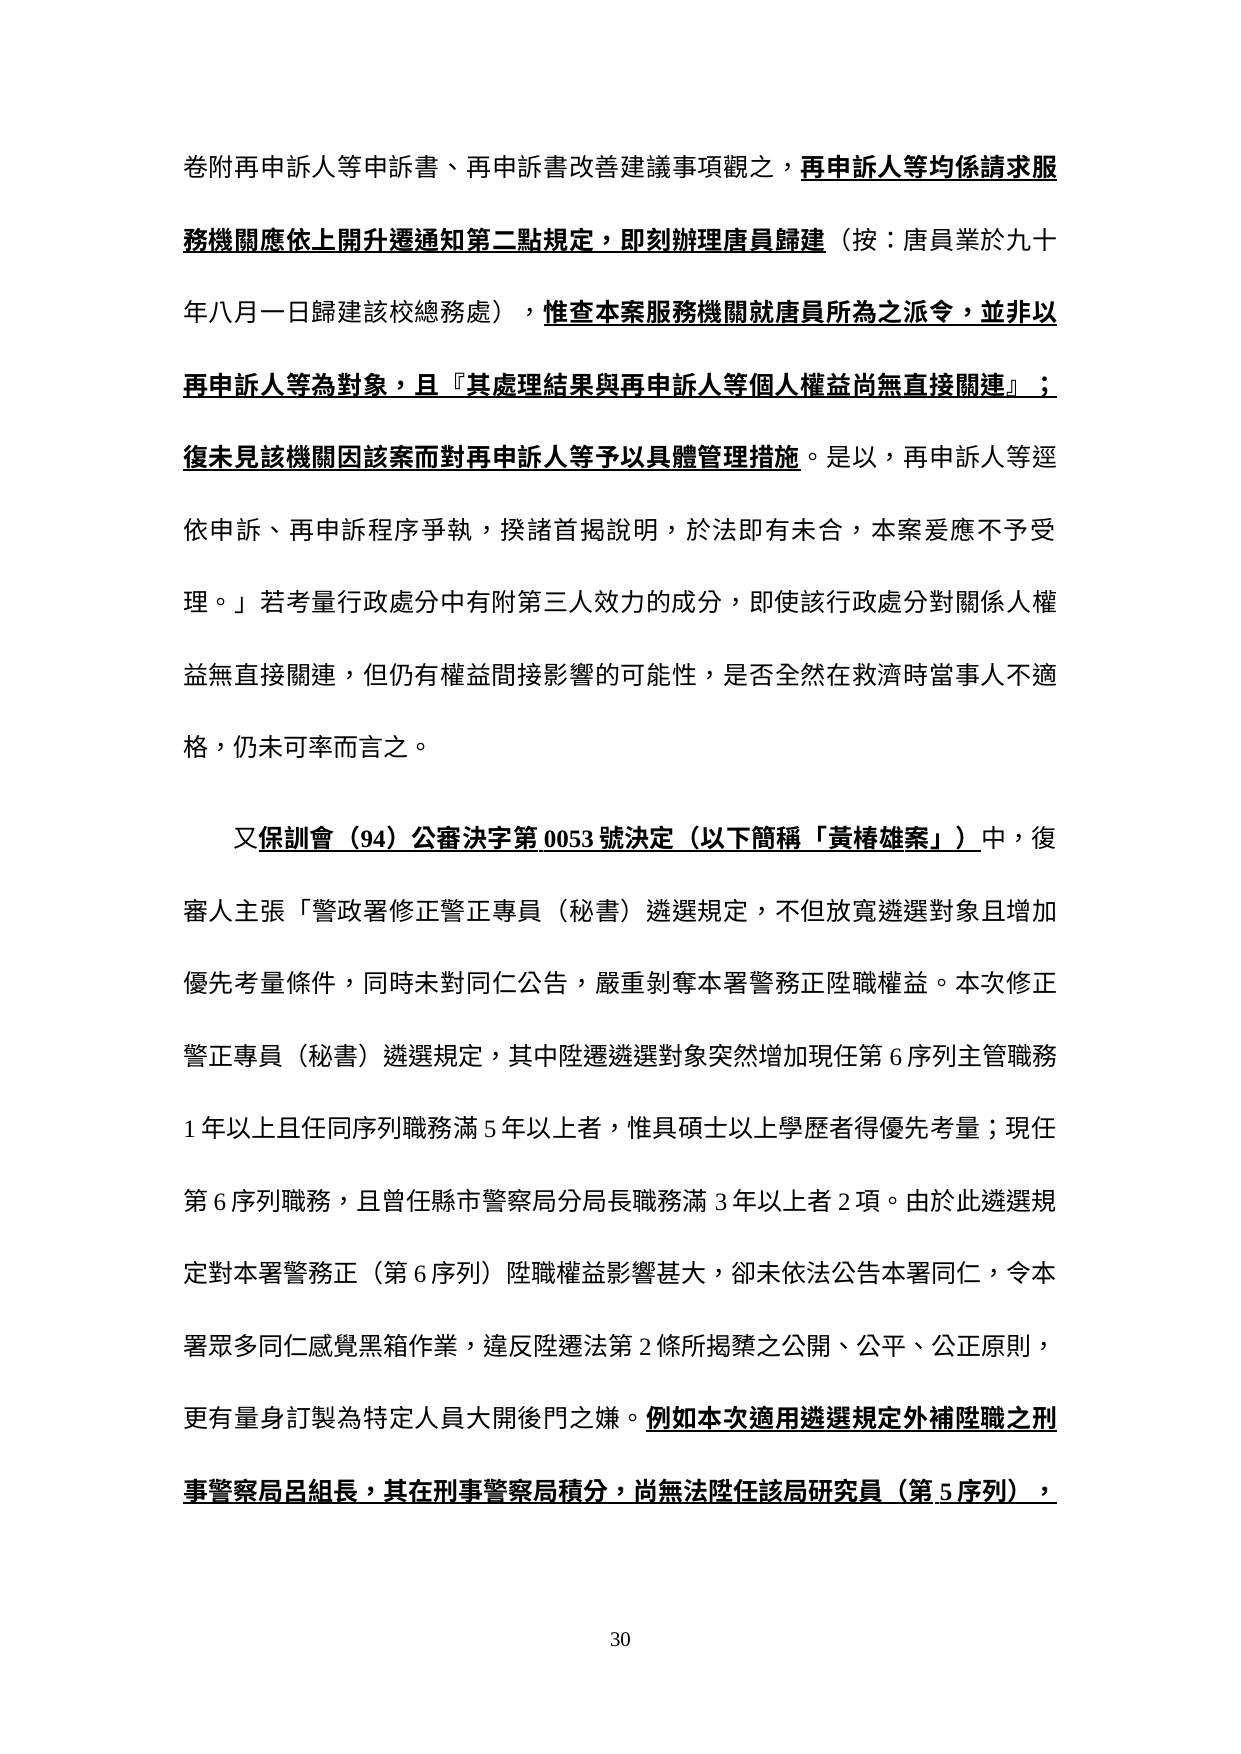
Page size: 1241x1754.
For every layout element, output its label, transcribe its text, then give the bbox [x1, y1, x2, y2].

text 公務人員之陞遷救濟中，有時也會有單獨對於他人之陞任不服之案件發生。保訓會的見解似認為，此類案件因非屬涉及自己權益事項，提起救濟時往往不具請求救濟的權能（訴訟權能），而非適格之主體。例如保訓會（90）公申決字第0169號決定（以下簡稱「葉玉琴案」）謂：「本案再申訴人等二人現職為國立臺北商業技術學院附設高級商業職業進修學校（以下簡稱附設高商）幹事，因八十九年八月十七日國立台北商業專科學校（按：為國立臺北商業技術學院前身，以下簡稱台北商專）人事室通知有數名組員出缺，擬辦理升遷，註明有意升遷者限期填繳表件，逾期視同無意升任。爰該校唐○○女士依該升遷通知填表並表示願意配合服務單位之調動。而再申訴人等受限該升遷通知第二點「本校暨附設高商進校人員交流升遷時，須經本校職缺所在單位主管及附設高商進校校務主任同意，並隨所升遷職缺調派該單位服務，如無意交流升遷並調動服務單位者，請勿填繳」之規定，未填繳表件。同年十二月一日台北商專發布唐員調升組員，惟另予註記調派該校附設高商服務。再申訴人爰就上開陞遷事件向台北商專提出申訴，嗣不服該校之申訴函復，向本會提出再申訴。茲依卷附再申訴人等申訴書、再申訴書改善建議事項觀之，再申訴人等均係請求服務機關應依上開升遷通知第二點規定，即刻辦理唐員歸建（按：唐員業於九十年八月一日歸建該校總務處），惟查本案服務機關就唐員所為之派令，並非以再申訴人等為對象，且『其處理結果與再申訴人等個人權益尚無直接關連』；復未見該機關因該案而對再申訴人等予以具體管理措施。是以，再申訴人等逕依申訴、再申訴程序爭執，揆諸首揭說明，於法即有未合，本案爰應不予受理。」若考量行政處分中有附第三人效力的成分，即使該行政處分對關係人權益無直接關連，但仍有權益間接影響的可能性，是否全然在救濟時當事人不適格，仍未可率而言之。 [183, 148, 1057, 396]
text 公務人員之陞遷救濟中，有時也會有單獨對於他人之陞任不服之案件發生。保訓會的見解似認為，此類案件因非屬涉及自己權益事項，提起救濟時往往不具請求救濟的權能（訴訟權能），而非適格之主體。例如保訓會（90）公申決字第0169號決定（以下簡稱「葉玉琴案」）謂：「本案再申訴人等二人現職為國立臺北商業技術學院附設高級商業職業進修學校（以下簡稱附設高商）幹事，因八十九年八月十七日國立台北商業專科學校（按：為國立臺北商業技術學院前身，以下簡稱台北商專）人事室通知有數名組員出缺，擬辦理升遷，註明有意升遷者限期填繳表件，逾期視同無意升任。爰該校唐○○女士依該升遷通知填表並表示願意配合服務單位之調動。而再申訴人等受限該升遷通知第二點「本校暨附設高商進校人員交流升遷時，須經本校職缺所在單位主管及附設高商進校校務主任同意，並隨所升遷職缺調派該單位服務，如無意交流升遷並調動服務單位者，請勿填繳」之規定，未填繳表件。同年十二月一日台北商專發布唐員調升組員，惟另予註記調派該校附設高商服務。再申訴人爰就上開陞遷事件向台北商專提出申訴，嗣不服該校之申訴函復，向本會提出再申訴。茲依卷附再申訴人等申訴書、再申訴書改善建議事項觀之，再申訴人等均係請求服務機關應依上開升遷通知第二點規定，即刻辦理唐員歸建（按：唐員業於九十年八月一日歸建該校總務處），惟查本案服務機關就唐員所為之派令，並非以再申訴人等為對象，且『其處理結果與再申訴人等個人權益尚無直接關連』；復未見該機關因該案而對再申訴人等予以具體管理措施。是以，再申訴人等逕依申訴、再申訴程序爭執，揆諸首揭說明，於法即有未合，本案爰應不予受理。」若考量行政處分中有附第三人效力的成分，即使該行政處分對關係人權益無直接關連，但仍有權益間接影響的可能性，是否全然在救濟時當事人不適格，仍未可率而言之。 [183, 398, 1057, 764]
text 又保訓會（94）公審決字第0053號決定（以下簡稱「黃椿雄案」）中，復審人主張「警政署修正警正專員（秘書）遴選規定，不但放寬遴選對象且增加優先考量條件，同時未對同仁公告，嚴重剝奪本署警務正陞職權益。本次修正警正專員（秘書）遴選規定，其中陞遷遴選對象突然增加現任第6序列主管職務1年以上且任同序列職務滿5年以上者，惟具碩士以上學歷者得優先考量；現任第6序列職務，且曾任縣市警察局分局長職務滿3年以上者2項。由於此遴選規定對本署警務正（第6序列）陞職權益影響甚大，卻未依法公告本署同仁，令本署眾多同仁感覺黑箱作業，違反陞遷法第2條所揭櫫之公開、公平、公正原則，更有量身訂製為特定人員大開後門之嫌。例如本次適用遴選規定外補陞職之刑事警察局呂組長，其在刑事警察局積分，尚無法陞任該局研究員（第5序列），但呂組長卻另闢蹊徑，長期借調於本署劉副署長辦公室，擔任機要工作，並以具有『碩士以上學歷者，得優先考量』條件，再簽由署長圈定陞任。同次會議中，另有科長陞任警監督察及專員陞任科長2案，其中專員陞任科長排名第1之本署程專員，因涉案法院審理中，仍同與第2、3名簽陳署長圈選。另一案則為署長辦公室陳科長，甫於本（93）年5月底6月初始調入本署服務，不符未滿1年不能列冊陞職之不成文慣例，但人事室仍將渠列冊為科長陞任警監督察第1名，人事甄審委員會亦決議通過，渠等最後雖未陞任，惟警政署之標準如何能杜悠悠之口？」保訓會則以「所指警政署於辦理科長陞任警監督察及專員陞任科長2案，將具不得列入陞任要件之人員列入，有所違失云云，茲上開警監督察及科長陞任案尚與本件系爭專員（秘書）陞任案無涉」為由，駁回復審人之請求。保訓會雖未提出更具體的理由，諒係以原告不適格（即並無自己公法上之權利受侵害）而駁回之。 [183, 819, 1057, 1508]
